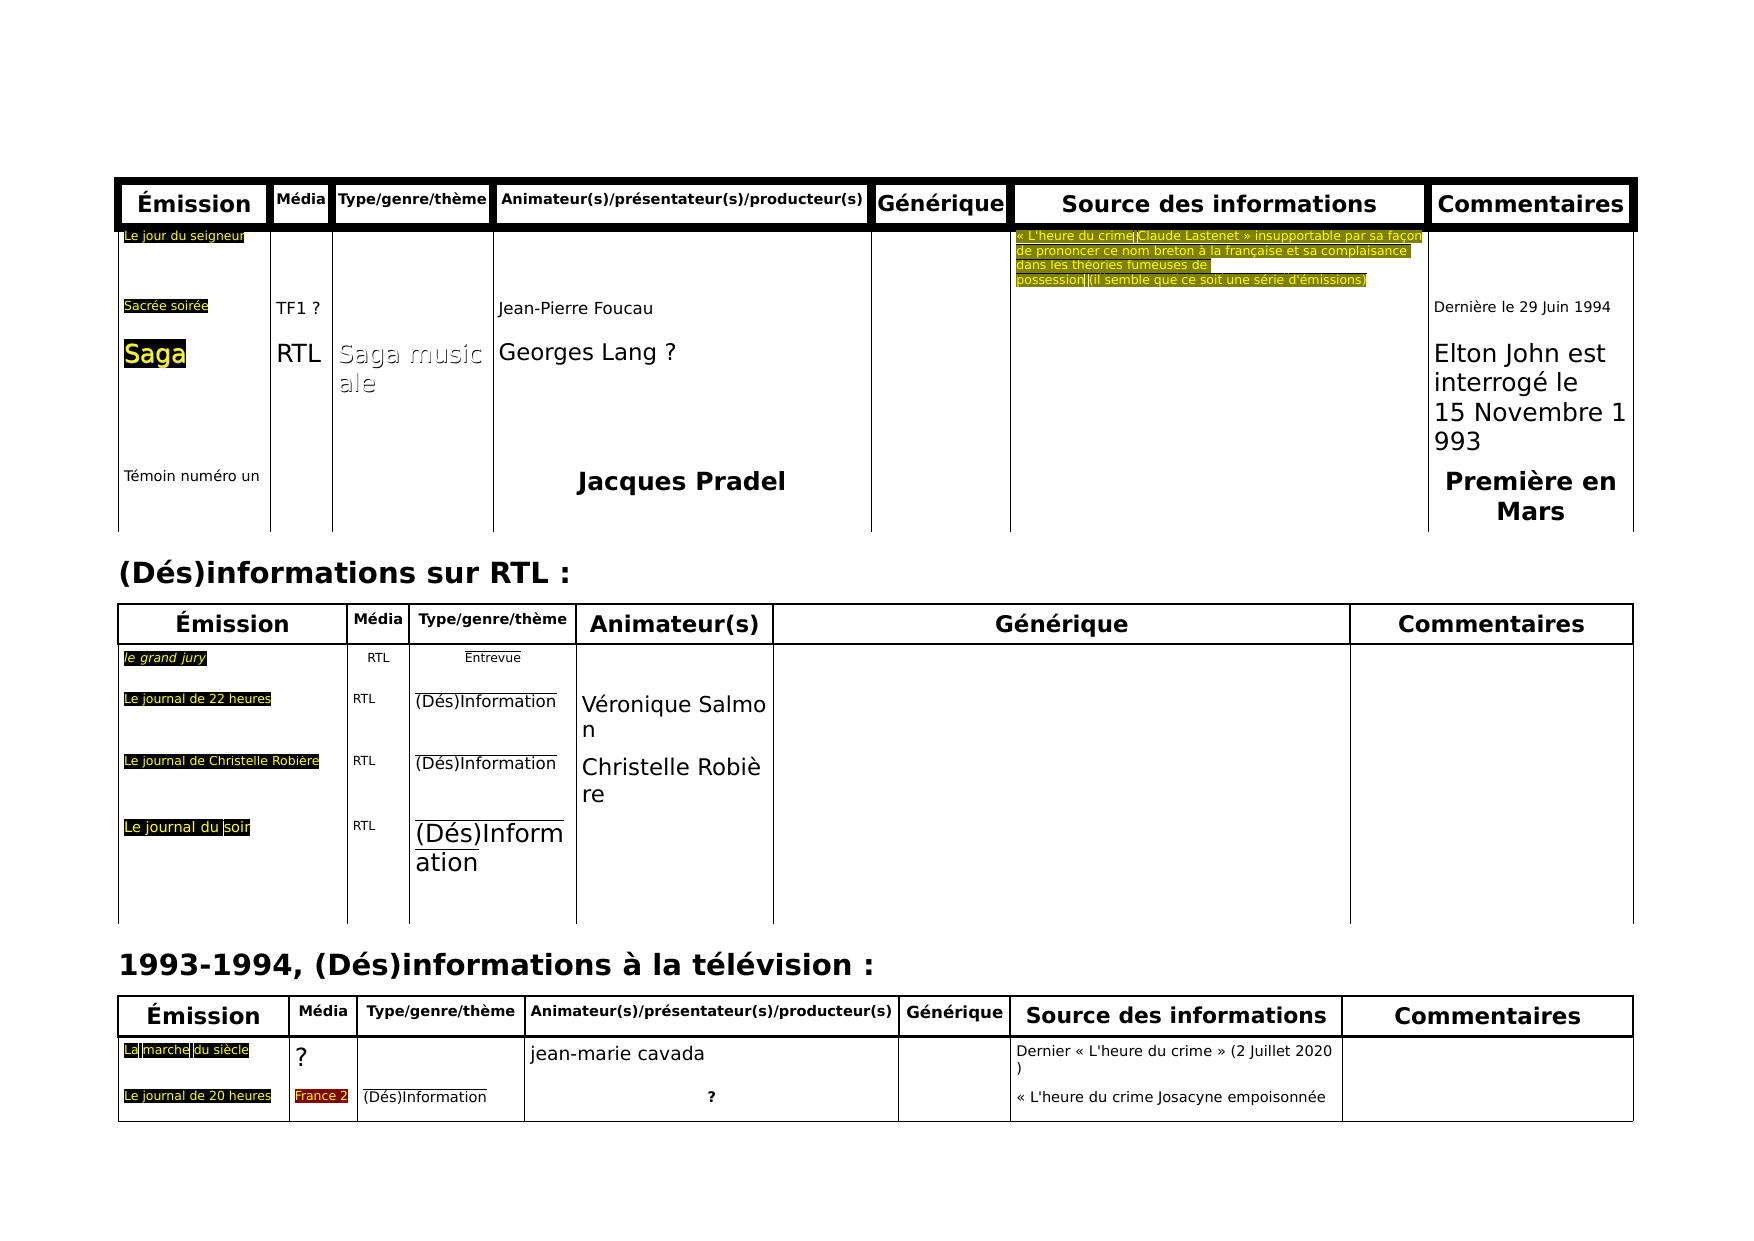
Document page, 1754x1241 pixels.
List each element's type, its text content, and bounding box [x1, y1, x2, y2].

table_header Commentaires [1432, 185, 1629, 223]
table_cell ? [525, 1083, 898, 1121]
table_header Type/genre/thème [410, 605, 575, 643]
table_cell ? [290, 1038, 357, 1083]
table_cell [577, 813, 773, 883]
table_cell [1429, 232, 1633, 293]
table_cell Témoin numéro un [119, 462, 270, 532]
table_cell [1343, 1038, 1633, 1083]
table_cell Elton John est interrogé le 15 Novembre 1993 [1429, 334, 1633, 462]
table_cell Sacrée soirée [119, 293, 270, 334]
table_header Type/genre/thème [336, 185, 489, 223]
table_cell Saga musicale [333, 334, 493, 462]
table_header Commentaires [1343, 997, 1632, 1035]
table_cell Jean-Pierre Foucau [494, 293, 871, 334]
table_cell [1011, 334, 1428, 462]
table_header Générique [876, 185, 1006, 223]
table_cell [774, 813, 1350, 883]
subtitle 1993-1994, (Dés)informations à la télévision : [118, 949, 1636, 983]
table_header Type/genre/thème [358, 997, 524, 1035]
table_header Source des informations [1015, 185, 1424, 223]
table_header Émission [119, 605, 346, 643]
table_cell (Dés)Information [410, 749, 576, 813]
table_cell RTL [348, 749, 409, 813]
subtitle (Dés)informations sur RTL : [118, 557, 1636, 591]
table_cell [899, 1038, 1010, 1083]
table_cell [872, 462, 1010, 532]
table_cell Georges Lang ? [494, 334, 871, 462]
table_cell [577, 645, 773, 686]
table_cell [774, 645, 1350, 686]
table_cell RTL [348, 813, 409, 883]
table_cell [410, 883, 576, 924]
table_cell [333, 232, 493, 293]
table_cell « L'heure du crime Claude Lastenet » insupportable par sa façon de prononcer ce nom breton à la française et sa complaisance dans les théories fumeuses de possession (il semble que ce soit une série d'émissions) [1011, 232, 1428, 293]
table_cell [774, 686, 1350, 748]
table_cell Le journal du soir [119, 813, 347, 883]
table_cell [333, 462, 493, 532]
table_header Animateur(s)/présentateur(s)/producteur(s) [526, 997, 898, 1035]
table_cell Le jour du seigneur [119, 232, 270, 293]
table_header Générique [900, 997, 1009, 1035]
table_cell (Dés)Information [410, 686, 576, 748]
table_cell Dernière le 29 Juin 1994 [1429, 293, 1633, 334]
table_cell [899, 1083, 1010, 1121]
table_cell TF1 ? [271, 293, 332, 334]
table_header Animateur(s) [577, 605, 772, 643]
table_header Animateur(s)/présentateur(s)/producteur(s) [497, 185, 867, 223]
table_cell RTL [348, 645, 409, 686]
table_cell [1351, 883, 1633, 924]
table_cell RTL [271, 334, 332, 462]
table_header Émission [122, 185, 266, 223]
table_cell Entrevue [410, 645, 576, 686]
table_cell [1011, 293, 1428, 334]
table_cell [872, 334, 1010, 462]
table_cell Christelle Robière [577, 749, 773, 813]
table_cell Véronique Salmon [577, 686, 773, 748]
table_cell [358, 1038, 524, 1083]
table_header Source des informations [1011, 997, 1341, 1035]
table_cell [348, 883, 409, 924]
table_cell RTL [348, 686, 409, 748]
table_cell [1351, 686, 1633, 748]
table_cell [271, 232, 332, 293]
table_cell [872, 232, 1010, 293]
table_cell Première en Mars [1429, 462, 1633, 532]
table_cell [872, 293, 1010, 334]
table_cell (Dés)Information [410, 813, 576, 883]
table_cell jean-marie cavada [525, 1038, 898, 1083]
table_header Média [348, 605, 408, 643]
table_cell (Dés)Information [358, 1083, 524, 1121]
table_header Générique [774, 605, 1349, 643]
table_header Commentaires [1351, 605, 1632, 643]
table_cell La marche du siècle [119, 1038, 289, 1083]
table_cell [1351, 749, 1633, 813]
table_header Média [274, 185, 328, 223]
table_cell [1343, 1083, 1633, 1121]
table_cell Le journal de 20 heures [119, 1083, 289, 1121]
table_cell [1351, 813, 1633, 883]
table_header Média [290, 997, 356, 1035]
table_cell [271, 462, 332, 532]
table_cell [774, 749, 1350, 813]
table_cell [119, 883, 347, 924]
table_cell [494, 232, 871, 293]
table_cell Le journal de 22 heures [119, 686, 347, 748]
table_cell « L'heure du crime Josacyne empoisonnée [1011, 1083, 1342, 1121]
table_cell [1351, 645, 1633, 686]
table_cell [1011, 462, 1428, 532]
table_cell Le journal de Christelle Robière [119, 749, 347, 813]
table_header Émission [119, 997, 288, 1035]
table_cell Dernier « L'heure du crime » (2 Juillet 2020) [1011, 1038, 1342, 1083]
table_cell [577, 883, 773, 924]
table_cell Jacques Pradel [494, 462, 871, 532]
table_cell France 2 [290, 1083, 357, 1121]
table_cell [774, 883, 1350, 924]
table_cell le grand jury [119, 645, 347, 686]
table_cell Saga [119, 334, 270, 462]
table_cell [333, 293, 493, 334]
